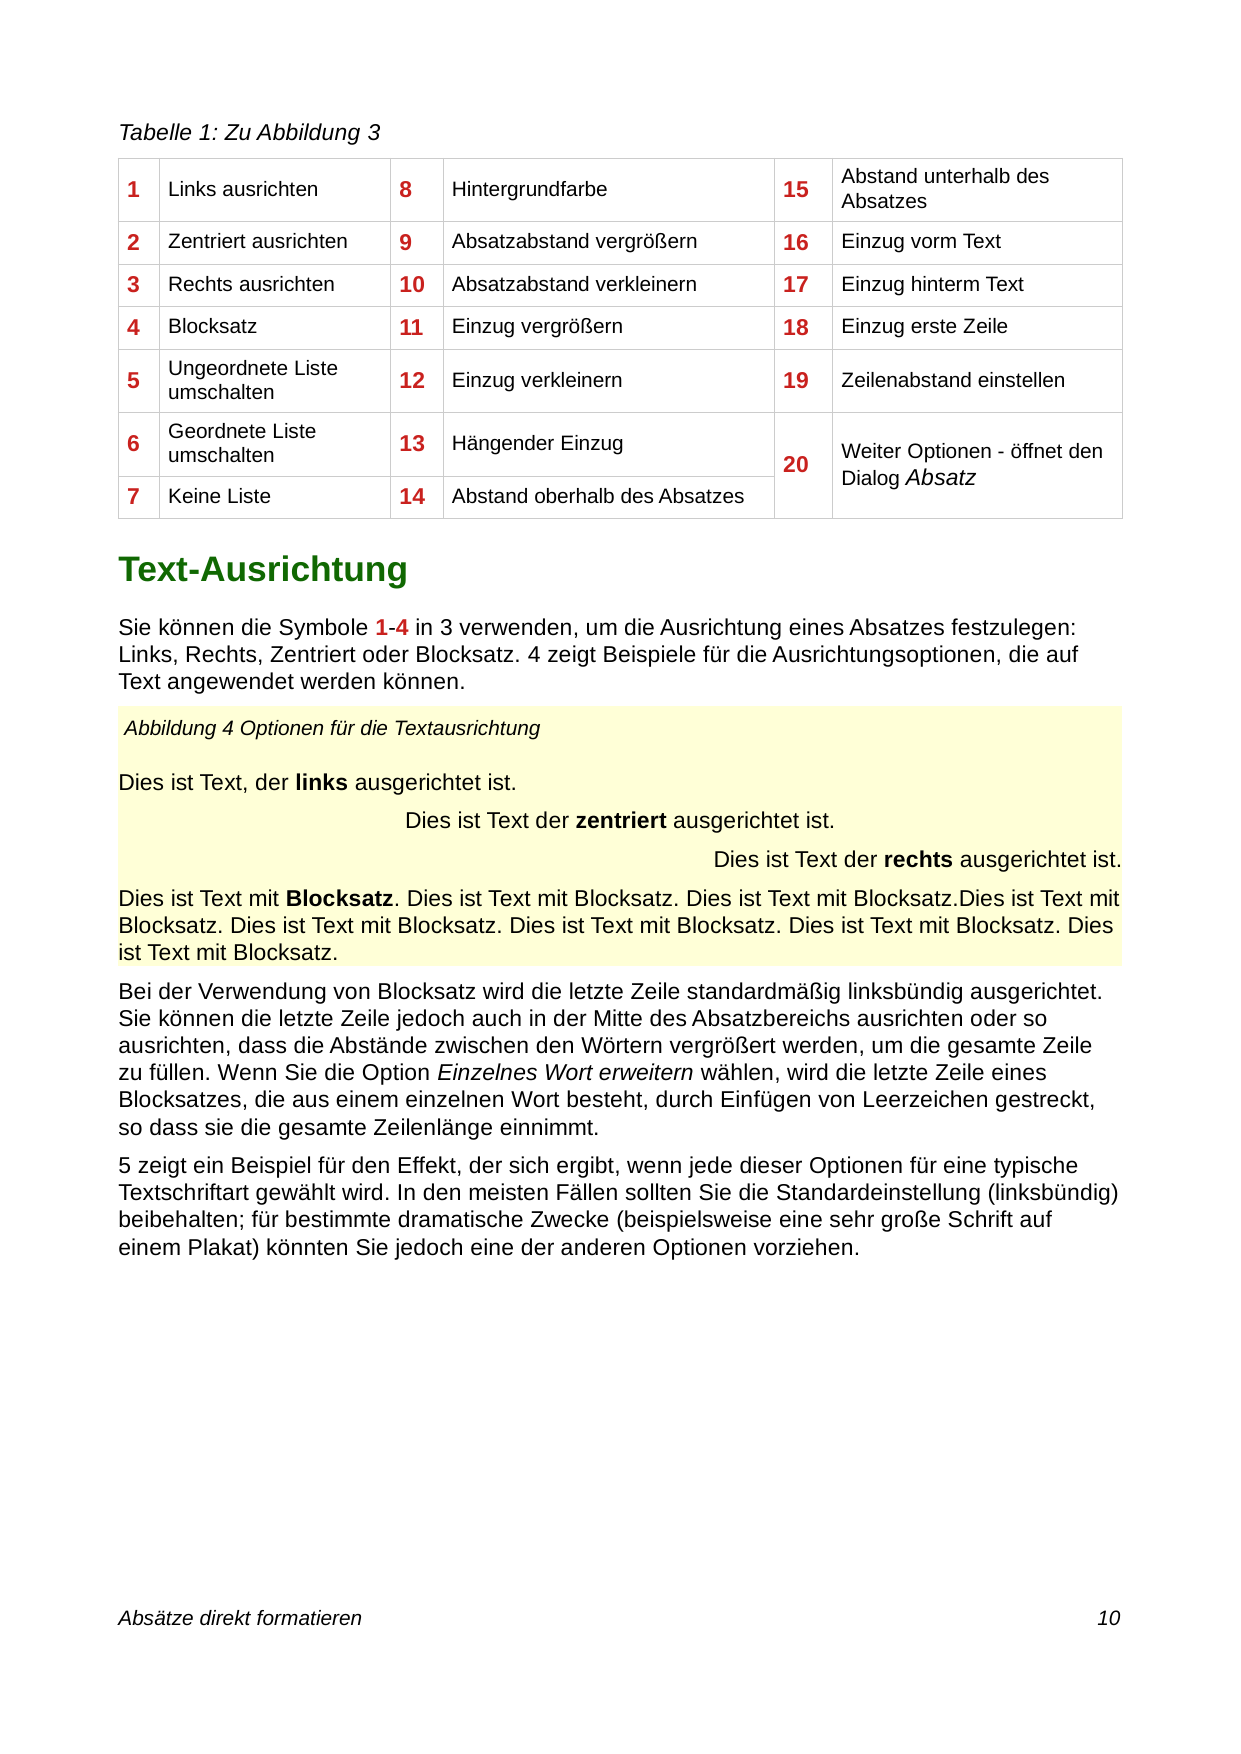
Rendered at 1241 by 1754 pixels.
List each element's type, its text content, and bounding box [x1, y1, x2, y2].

table_cell 13 [391, 413, 443, 476]
table_cell Rechts ausrichten [160, 265, 390, 306]
table_header 15 [775, 159, 832, 221]
table_cell Geordnete Liste umschalten [160, 413, 390, 476]
table_cell 18 [775, 307, 832, 349]
text Dies ist Text, der links ausgerichtet ist. [118, 706, 1122, 795]
table_header 8 [391, 159, 443, 221]
table_cell 10 [391, 265, 443, 306]
text Dies ist Text der rechts ausgerichtet ist. [118, 846, 1122, 873]
table_cell 3 [119, 265, 159, 306]
subtitle Text-Ausrichtung [118, 549, 1122, 589]
table_cell Einzug vergrößern [444, 307, 774, 349]
table_cell Zeilenabstand einstellen [833, 350, 1122, 412]
text Abbildung 4 Optionen für die Textausrichtung [124, 716, 591, 740]
text Dies ist Text mit Blocksatz. Dies ist Text mit Blocksatz. Dies ist Text mit Blocksatz.Dies ist Text mit Blocksatz. Dies ist Text mit Blocksatz. Dies ist Text mit Blocksatz. Dies ist Text mit Blocksatz. Dies ist Text mit Blocksatz. [118, 884, 1122, 966]
table_cell Einzug verkleinern [444, 350, 774, 412]
table_cell 6 [119, 413, 159, 476]
table_cell 5 [119, 350, 159, 412]
table_cell 14 [391, 477, 443, 518]
table_header Abstand unterhalb des Absatzes [833, 159, 1122, 221]
table_cell Hängender Einzug [444, 413, 774, 476]
table_cell 16 [775, 222, 832, 264]
table_header 1 [119, 159, 159, 221]
table_cell Weiter Optionen - öffnet den Dialog Absatz [833, 413, 1122, 518]
table_cell Blocksatz [160, 307, 390, 349]
table_cell Zentriert ausrichten [160, 222, 390, 264]
text Sie können die Symbole 1-4 in Abbildung 3 verwenden, um die Ausrichtung eines Absatzes festzulegen: Links, Rechts, Zentriert oder Blocksatz. Abbildung 4 zeigt Beispiele für die Ausrichtungsoptionen, die auf Text angewendet werden können. [118, 613, 1122, 694]
table_cell 17 [775, 265, 832, 306]
text Bei der Verwendung von Blocksatz wird die letzte Zeile standardmäßig linksbündig ausgerichtet. Sie können die letzte Zeile jedoch auch in der Mitte des Absatzbereichs ausrichten oder so ausrichten, dass die Abstände zwischen den Wörtern vergrößert werden, um die gesamte Zeile zu füllen. Wenn Sie die Option Einzelnes Wort erweitern wählen, wird die letzte Zeile eines Blocksatzes, die aus einem einzelnen Wort besteht, durch Einfügen von Leerzeichen gestreckt, so dass sie die gesamte Zeilenlänge einnimmt. [118, 977, 1122, 1140]
table_cell Einzug vorm Text [833, 222, 1122, 264]
table_cell 7 [119, 477, 159, 518]
table_cell 19 [775, 350, 832, 412]
table_cell 12 [391, 350, 443, 412]
table_cell 9 [391, 222, 443, 264]
table_cell 11 [391, 307, 443, 349]
table_cell Ungeordnete Liste umschalten [160, 350, 390, 412]
table_header Links ausrichten [160, 159, 390, 221]
table_cell Absatzabstand verkleinern [444, 265, 774, 306]
table_cell 20 [775, 413, 832, 518]
table_cell Keine Liste [160, 477, 390, 518]
text Abbildung 5 zeigt ein Beispiel für den Effekt, der sich ergibt, wenn jede dieser Optionen für eine typische Textschriftart gewählt wird. In den meisten Fällen sollten Sie die Standardeinstellung (linksbündig) beibehalten; für bestimmte dramatische Zwecke (beispielsweise eine sehr große Schrift auf einem Plakat) könnten Sie jedoch eine der anderen Optionen vorziehen. [118, 1152, 1122, 1260]
table_cell Absatzabstand vergrößern [444, 222, 774, 264]
table_cell Einzug erste Zeile [833, 307, 1122, 349]
table_cell Einzug hinterm Text [833, 265, 1122, 306]
table_cell 2 [119, 222, 159, 264]
text Tabelle 1: Zu Abbildung 3 [118, 118, 1122, 145]
text Dies ist Text der zentriert ausgerichtet ist. [118, 807, 1122, 834]
table_cell 4 [119, 307, 159, 349]
table_cell Abstand oberhalb des Absatzes [444, 477, 774, 518]
table_header Hintergrundfarbe [444, 159, 774, 221]
